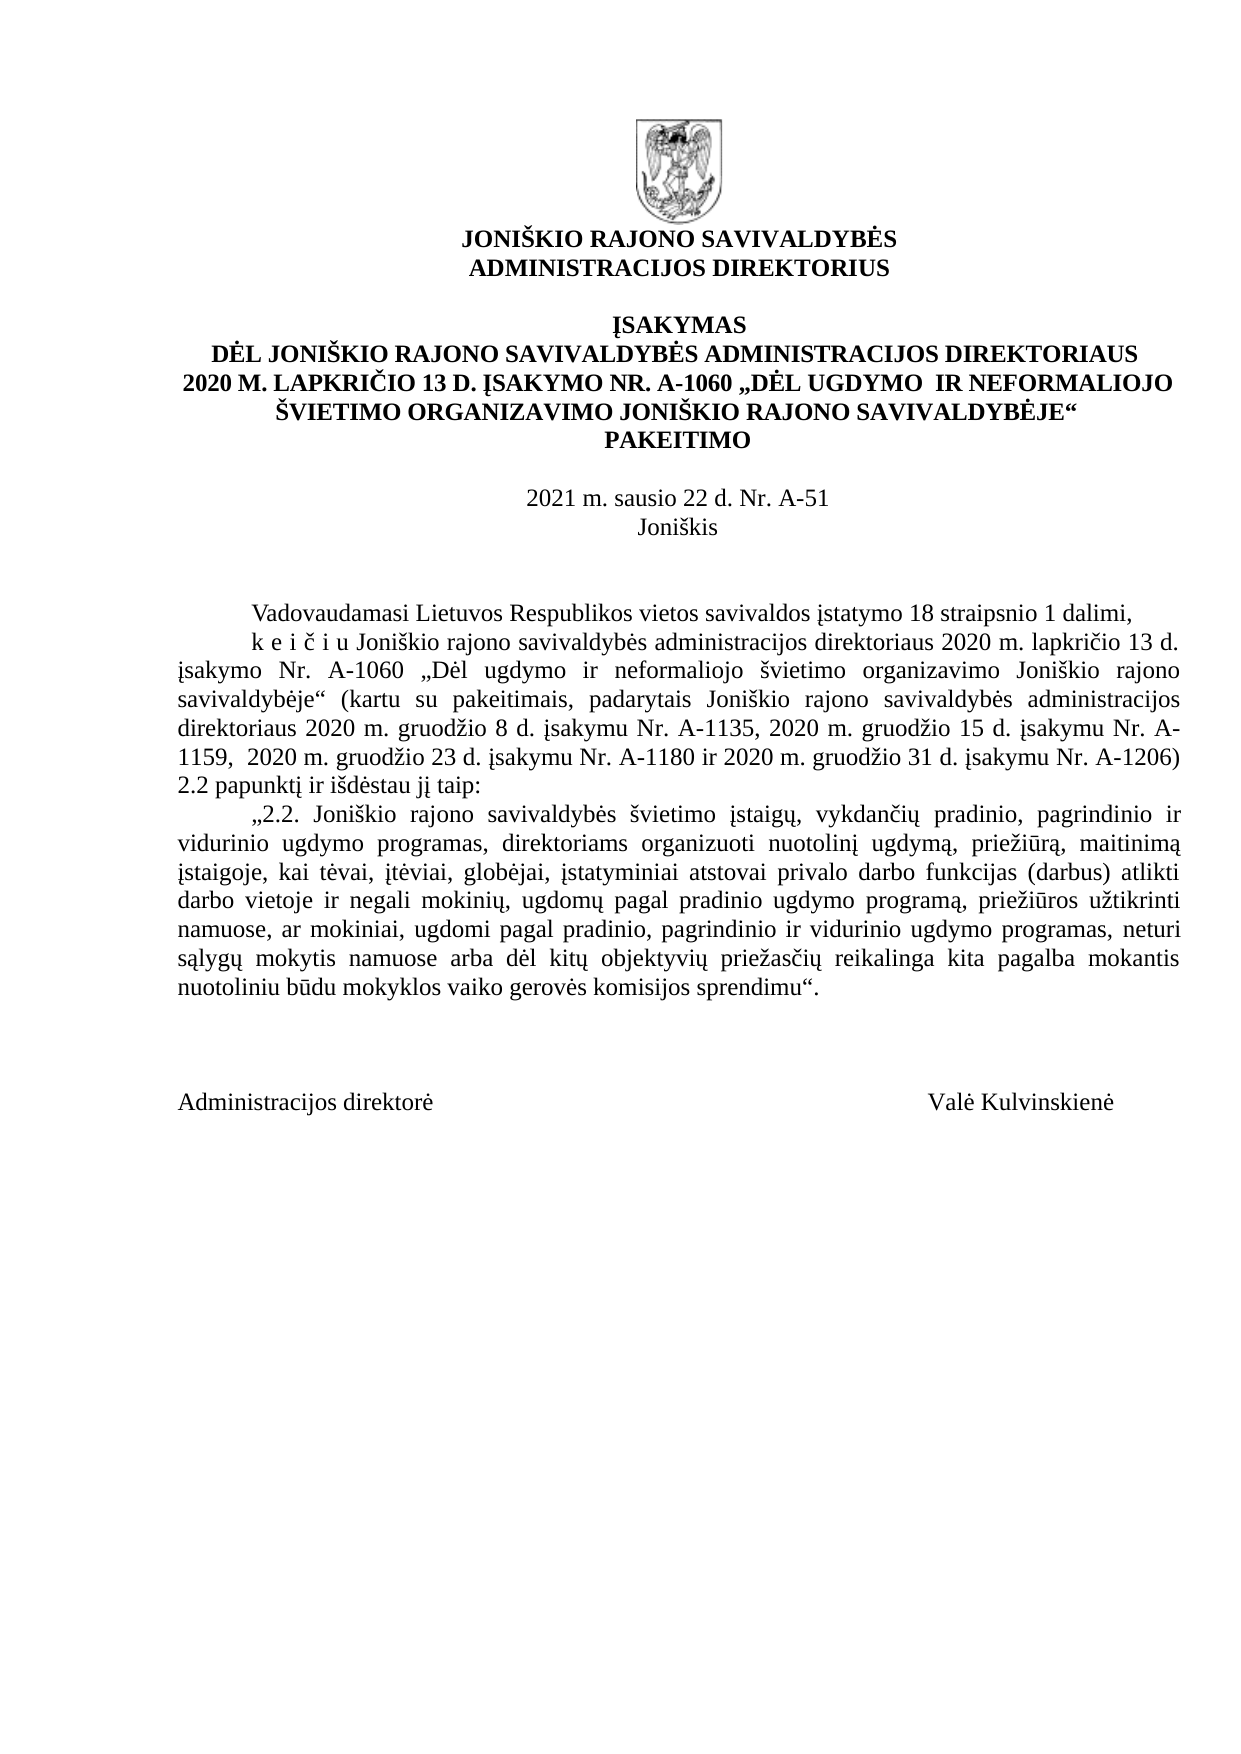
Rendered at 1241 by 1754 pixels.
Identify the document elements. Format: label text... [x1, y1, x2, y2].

text ADMINISTRACIJOS DIREKTORIUS [177, 253, 1181, 282]
text k e i č i u Joniškio rajono savivaldybės administracijos direktoriaus 2020 m. lapkričio 13 d. įsakymo Nr. A-1060 „Dėl ugdymo ir neformaliojo švietimo organizavimo Joniškio rajono savivaldybėje“ (kartu su pakeitimais, padarytais Joniškio rajono savivaldybės administracijos direktoriaus 2020 m. gruodžio 8 d. įsakymu Nr. A-1135, 2020 m. gruodžio 15 d. įsakymu Nr. A-1159, 2020 m. gruodžio 23 d. įsakymu Nr. A-1180 ir 2020 m. gruodžio 31 d. įsakymu Nr. A-1206) 2.2 papunktį ir išdėstau jį taip: [177, 627, 1181, 799]
text JONIŠKIO RAJONO SAVIVALDYBĖS [177, 224, 1181, 253]
text Joniškis [174, 512, 1181, 541]
text DĖL JONIŠKIO RAJONO SAVIVALDYBĖS ADMINISTRACIJOS DIREKTORIAUS [174, 339, 1181, 368]
text PAKEITIMO [174, 426, 1181, 454]
text Administracijos direktorė Valė Kulvinskienė [177, 1087, 1181, 1116]
text ĮSAKYMAS [177, 311, 1181, 339]
text Vadovaudamasi Lietuvos Respublikos vietos savivaldos įstatymo 18 straipsnio 1 dalimi, [177, 598, 1181, 627]
text 2020 M. LAPKRIČIO 13 D. ĮSAKYMO NR. A-1060 „DĖL UGDYMO IR NEFORMALIOJO ŠVIETIMO ORGANIZAVIMO JONIŠKIO RAJONO SAVIVALDYBĖJE“ [174, 368, 1181, 426]
text 2021 m. sausio 22 d. Nr. A-51 [174, 483, 1181, 512]
text „2.2. Joniškio rajono savivaldybės švietimo įstaigų, vykdančių pradinio, pagrindinio ir vidurinio ugdymo programas, direktoriams organizuoti nuotolinį ugdymą, priežiūrą, maitinimą įstaigoje, kai tėvai, įtėviai, globėjai, įstatyminiai atstovai privalo darbo funkcijas (darbus) atlikti darbo vietoje ir negali mokinių, ugdomų pagal pradinio ugdymo programą, priežiūros užtikrinti namuose, ar mokiniai, ugdomi pagal pradinio, pagrindinio ir vidurinio ugdymo programas, neturi sąlygų mokytis namuose arba dėl kitų objektyvių priežasčių reikalinga kita pagalba mokantis nuotoliniu būdu mokyklos vaiko gerovės komisijos sprendimu“. [177, 799, 1181, 1001]
